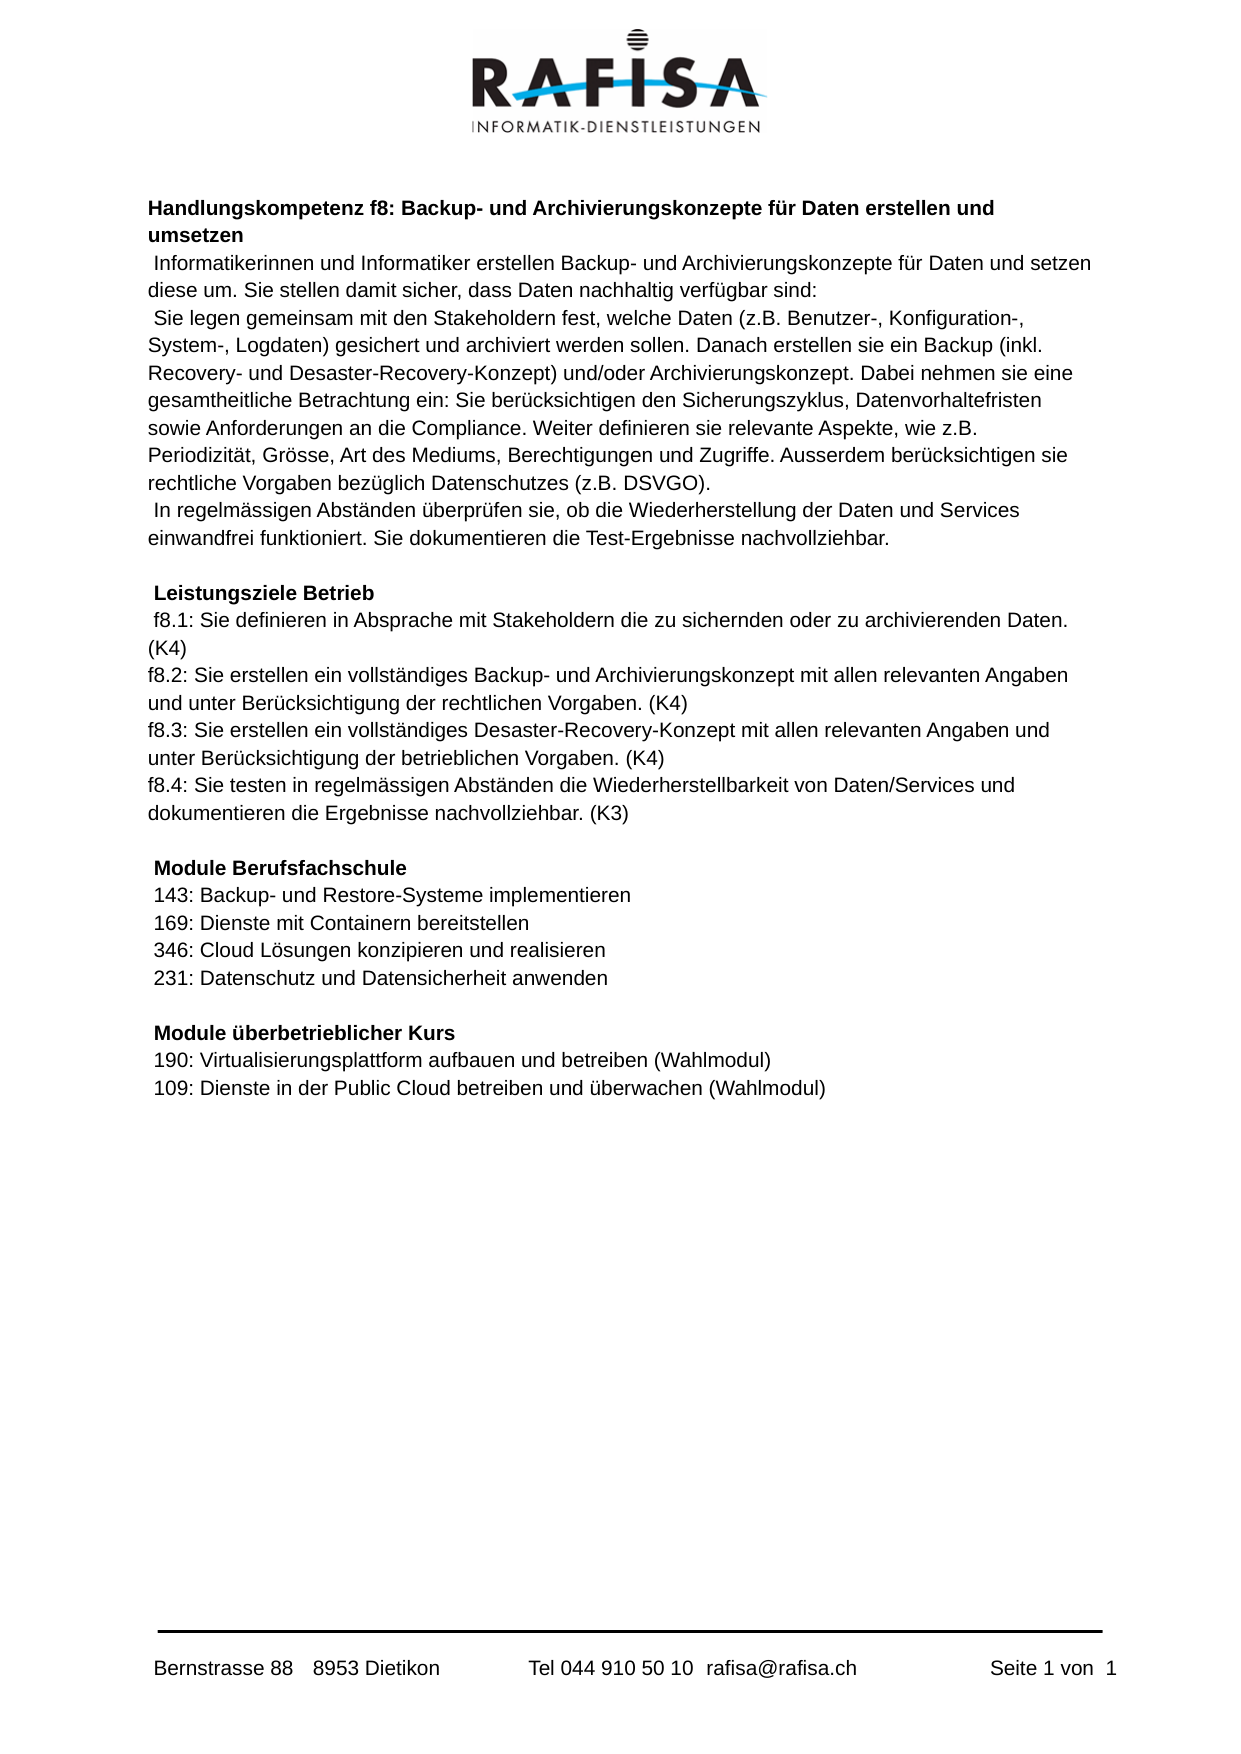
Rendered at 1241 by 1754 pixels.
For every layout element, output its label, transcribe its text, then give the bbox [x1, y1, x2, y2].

text Handlungskompetenz f8: Backup- und Archivierungskonzepte für Daten erstellen und umsetzen Informatikerinnen und Informatiker erstellen Backup- und Archivierungskonzepte für Daten und setzen diese um. Sie stellen damit sicher, dass Daten nachhaltig verfügbar sind: Sie legen gemeinsam mit den Stakeholdern fest, welche Daten (z.B. Benutzer-, Konfiguration-, System-, Logdaten) gesichert und archiviert werden sollen. Danach erstellen sie ein Backup (inkl. Recovery- und Desaster-Recovery-Konzept) und/oder Archivierungskonzept. Dabei nehmen sie eine gesamtheitliche Betrachtung ein: Sie berücksichtigen den Sicherungszyklus, Datenvorhaltefristen sowie Anforderungen an die Compliance. Weiter definieren sie relevante Aspekte, wie z.B. Periodizität, Grösse, Art des Mediums, Berechtigungen und Zugriffe. Ausserdem berücksichtigen sie rechtliche Vorgaben bezüglich Datenschutzes (z.B. DSVGO). In regelmässigen Abständen überprüfen sie, ob die Wiederherstellung der Daten und Services einwandfrei funktioniert. Sie dokumentieren die Test-Ergebnisse nachvollziehbar. Leistungsziele Betrieb f8.1: Sie definieren in Absprache mit Stakeholdern die zu sichernden oder zu archivierenden Daten. (K4) f8.2: Sie erstellen ein vollständiges Backup- und Archivierungskonzept mit allen relevanten Angaben und unter Berücksichtigung der rechtlichen Vorgaben. (K4) f8.3: Sie erstellen ein vollständiges Desaster-Recovery-Konzept mit allen relevanten Angaben und unter Berücksichtigung der betrieblichen Vorgaben. (K4) f8.4: Sie testen in regelmässigen Abständen die Wiederherstellbarkeit von Daten/Services und dokumentieren die Ergebnisse nachvollziehbar. (K3) Module Berufsfachschule 143: Backup- und Restore-Systeme implementieren 169: Dienste mit Containern bereitstellen 346: Cloud Lösungen konzipieren und realisieren 231: Datenschutz und Datensicherheit anwenden Module überbetrieblicher Kurs 190: Virtualisierungsplattform aufbauen und betreiben (Wahlmodul) 109: Dienste in der Public Cloud betreiben und überwachen (Wahlmodul) [148, 196, 1093, 1099]
picture [472, 29, 768, 133]
